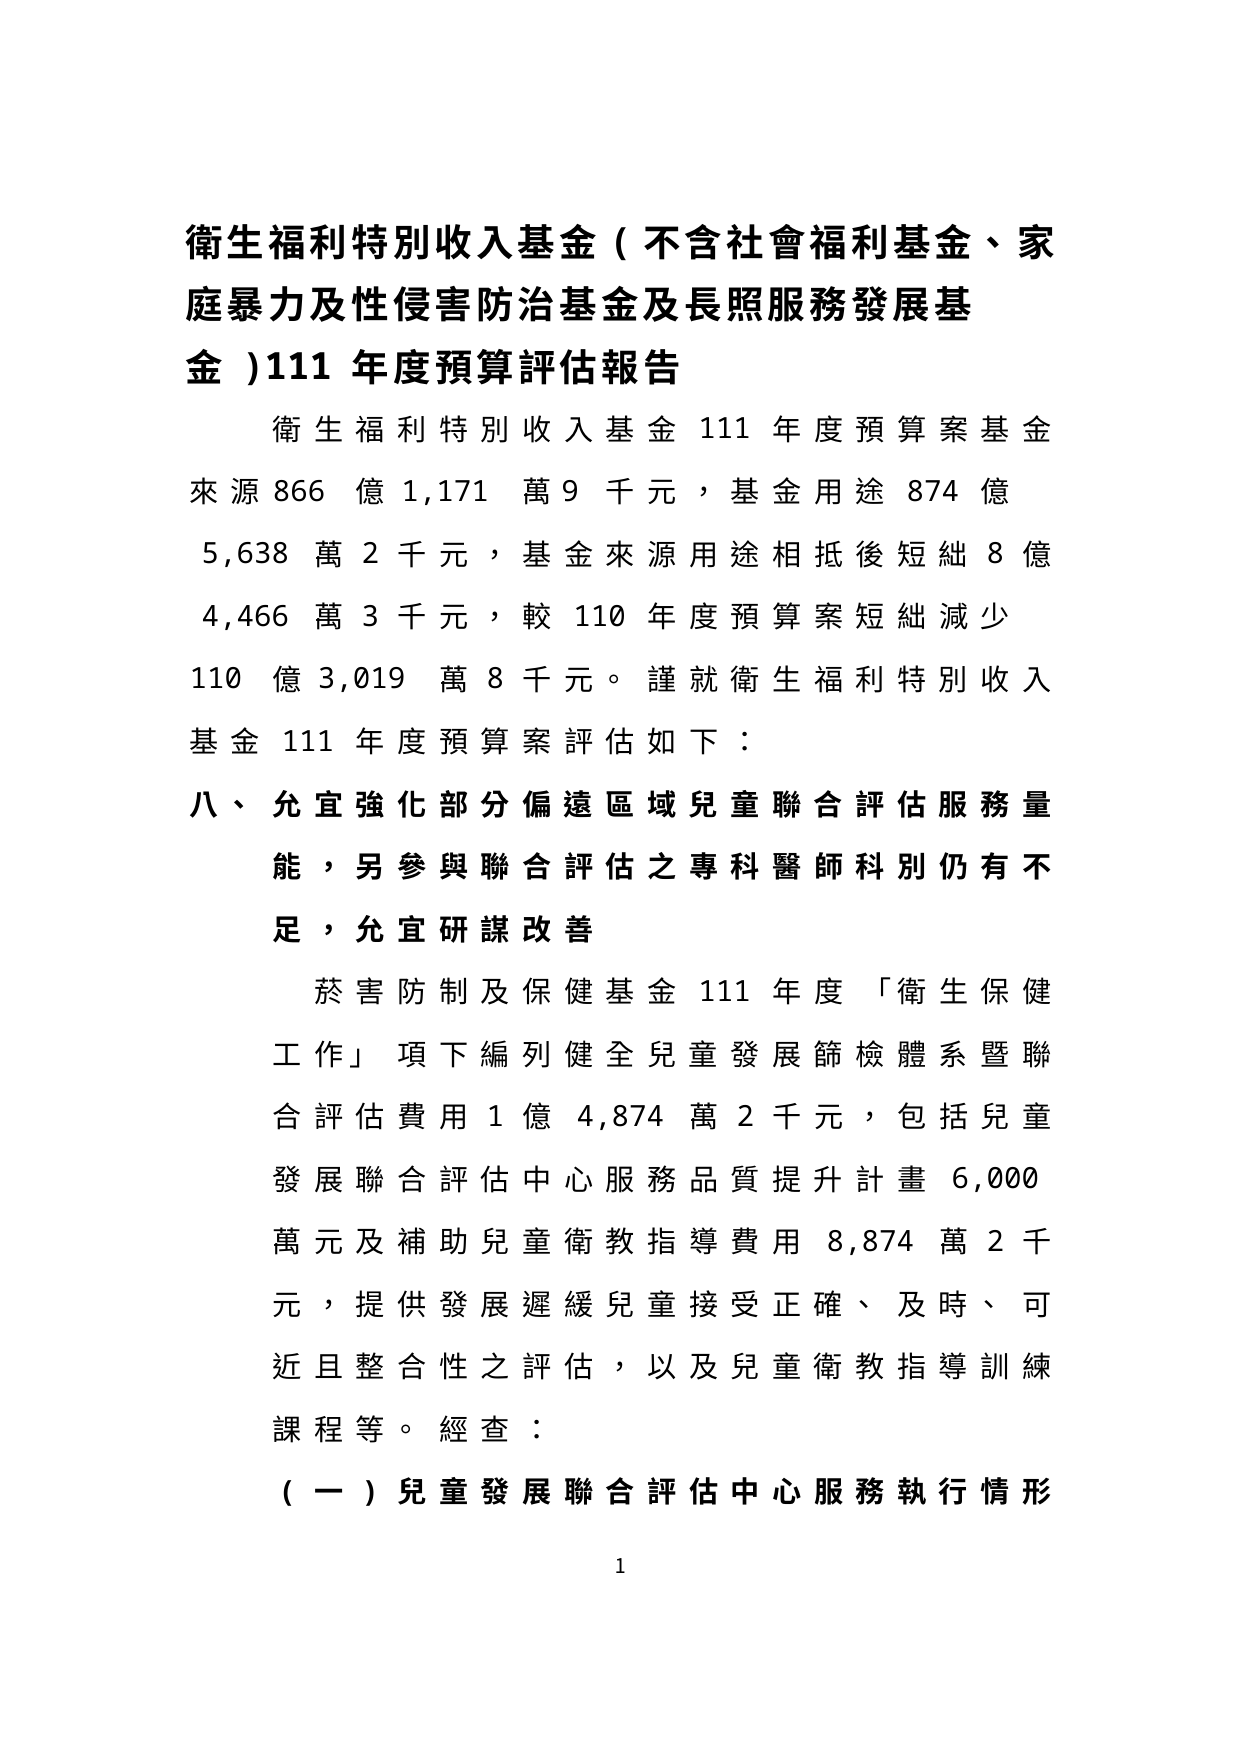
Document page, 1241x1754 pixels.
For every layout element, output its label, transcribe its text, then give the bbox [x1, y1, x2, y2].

text (一)兒童發展聯合評估中心服務執行情形 [242, 1448, 1058, 1511]
text 衛生福利特別收入基金111年度預算案基金來源866 億1,171 萬9 千元，基金用途874億5,638萬2千元，基金來源用途相抵後短絀8億4,466萬3千元，較110年度預算案短絀減少110 億3,019 萬8千元。謹就衛生福利特別收入基金111年度預算案評估如下： [183, 386, 1058, 761]
text 菸害防制及保健基金111年度「衛生保健工作」項下編列健全兒童發展篩檢體系暨聯合評估費用1億4,874萬2千元，包括兒童發展聯合評估中心服務品質提升計畫6,000萬元及補助兒童衛教指導費用8,874萬2千元，提供發展遲緩兒童接受正確、及時、可近且整合性之評估，以及兒童衛教指導訓練課程等。經查： [242, 948, 1058, 1448]
text 八、允宜強化部分偏遠區域兒童聯合評估服務量能，另參與聯合評估之專科醫師科別仍有不足，允宜研謀改善 [183, 761, 1058, 948]
text 衛生福利特別收入基金(不含社會福利基金、家庭暴力及性侵害防治基金及長照服務發展基金)111年度預算評估報告 [183, 198, 1058, 386]
